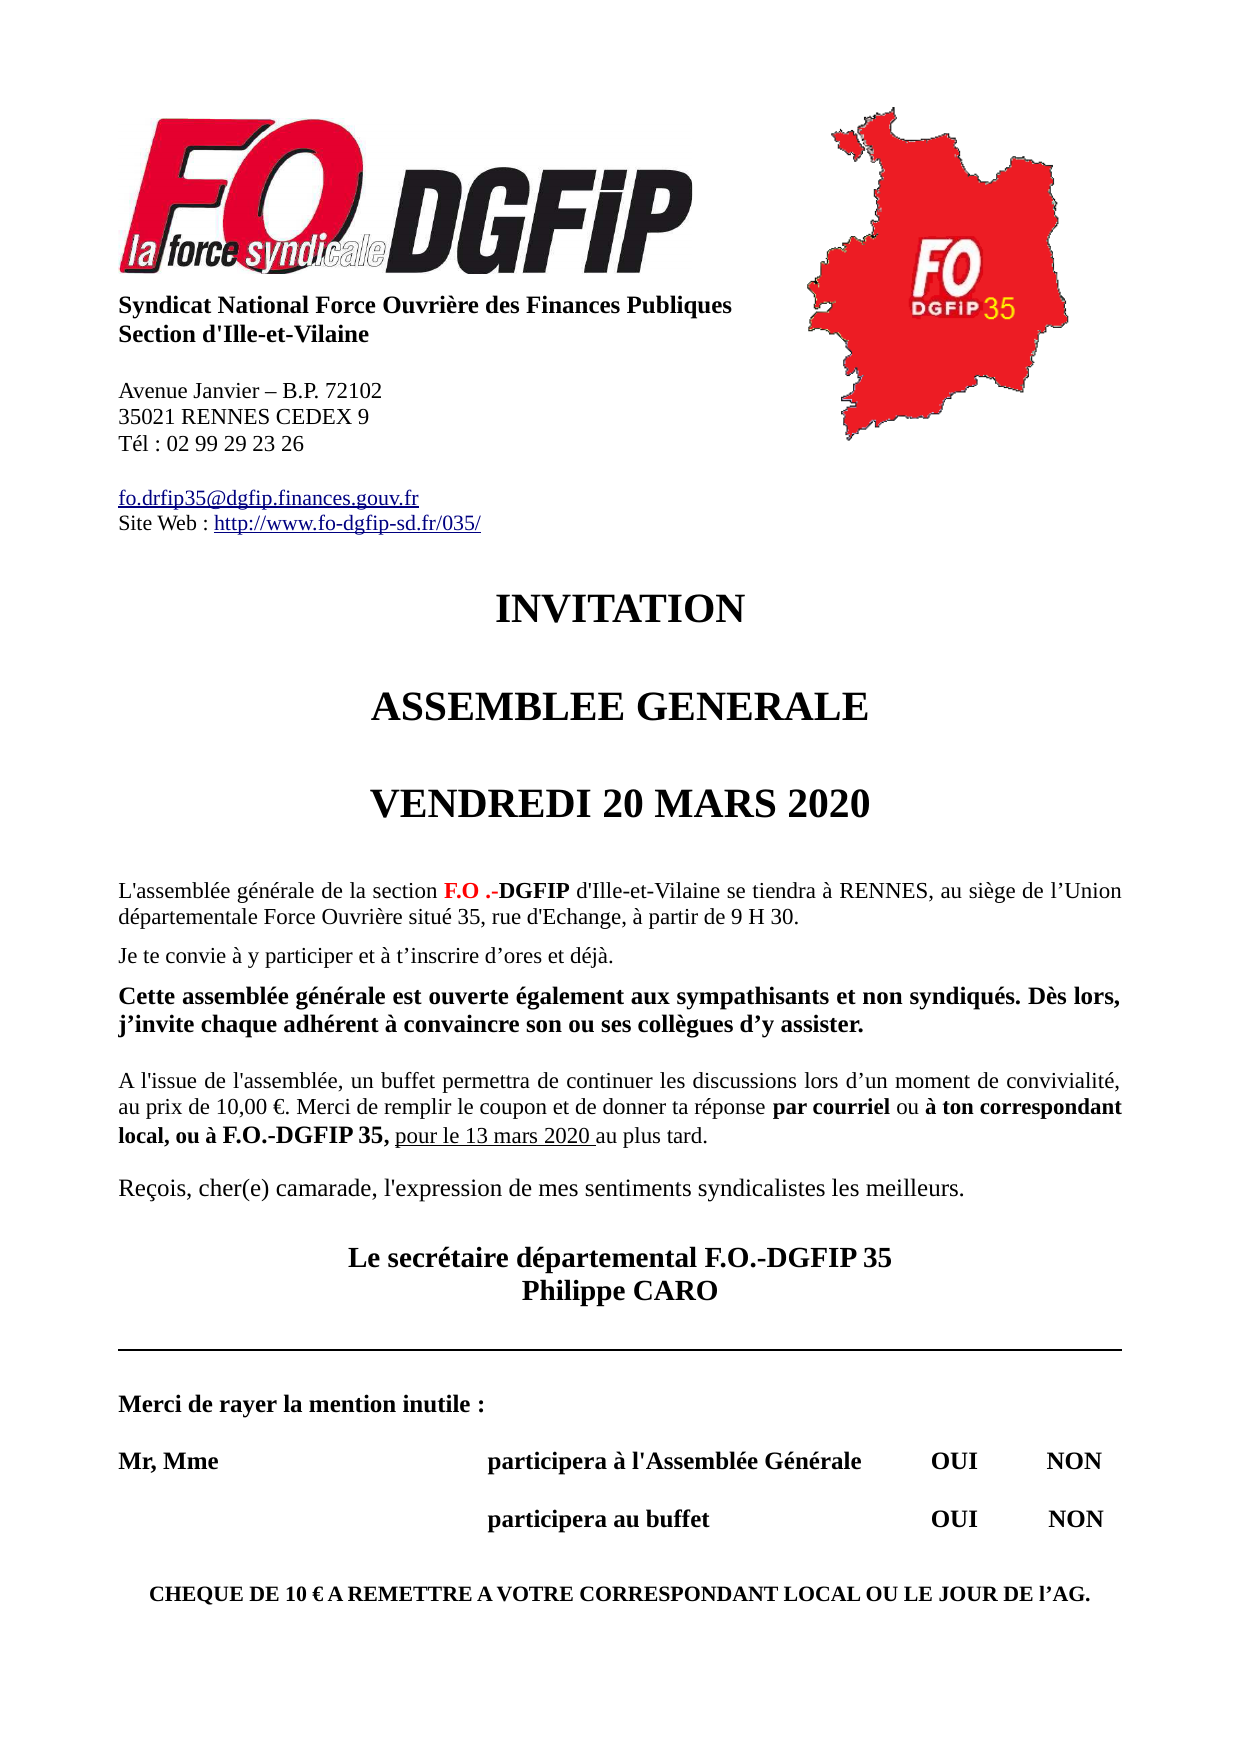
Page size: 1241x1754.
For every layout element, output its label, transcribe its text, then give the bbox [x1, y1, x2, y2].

subtitle Philippe CARO [118, 1273, 1122, 1307]
text participera au buffet OUI NON [118, 1504, 1122, 1532]
text Cette assemblée générale est ouverte également aux sympathisants et non syndiqués. Dès lors, j’invite chaque adhérent à convaincre son ou ses collègues d’y assister. [118, 981, 1122, 1038]
text [1077, 291, 1122, 319]
text Syndicat National Force Ouvrière des Finances Publiques [118, 291, 804, 319]
text INVITATION [118, 583, 1122, 631]
text Reçois, cher(e) camarade, l'expression de mes sentiments syndicalistes les meilleurs. [118, 1173, 1122, 1202]
text A l'issue de l'assemblée, un buffet permettra de continuer les discussions lors d’un moment de convivialité, au prix de 10,00 €. Merci de remplir le coupon et de donner ta réponse par courriel ou à ton correspondant local, ou à F.O.-DGFIP 35, pour le 13 mars 2020 au plus tard. [118, 1067, 1122, 1148]
picture [804, 71, 1077, 457]
text [1077, 319, 1122, 348]
subtitle CHEQUE DE 10 € A REMETTRE A VOTRE CORRESPONDANT LOCAL OU LE JOUR DE l’AG. [118, 1581, 1122, 1606]
subtitle VENDREDI 20 MARS 2020 [118, 779, 1122, 827]
text fo.drfip35@dgfip.finances.gouv.fr [118, 485, 1122, 510]
text Section d'Ille-et-Vilaine [118, 319, 804, 348]
title ASSEMBLEE GENERALE [118, 681, 1122, 729]
text [1077, 403, 1122, 429]
text Merci de rayer la mention inutile : [118, 1389, 1122, 1417]
text Avenue Janvier – B.P. 72102 [118, 377, 804, 403]
text Tél : 02 99 29 23 26 [118, 429, 804, 456]
subtitle Le secrétaire départemental F.O.-DGFIP 35 [118, 1240, 1122, 1273]
text 35021 RENNES CEDEX 9 [118, 403, 804, 429]
text Mr, Mme participera à l'Assemblée Générale OUI NON [118, 1446, 1122, 1475]
text [1077, 377, 1122, 403]
text [1077, 429, 1122, 456]
text L'assemblée générale de la section F.O .-DGFIP d'Ille-et-Vilaine se tiendra à RENNES, au siège de l’Union départementale Force Ouvrière situé 35, rue d'Echange, à partir de 9 H 30. [118, 877, 1122, 929]
text Site Web : http://www.fo-dgfip-sd.fr/035/ [118, 510, 1122, 535]
text Je te convie à y participer et à t’inscrire d’ores et déjà. [118, 942, 1122, 968]
